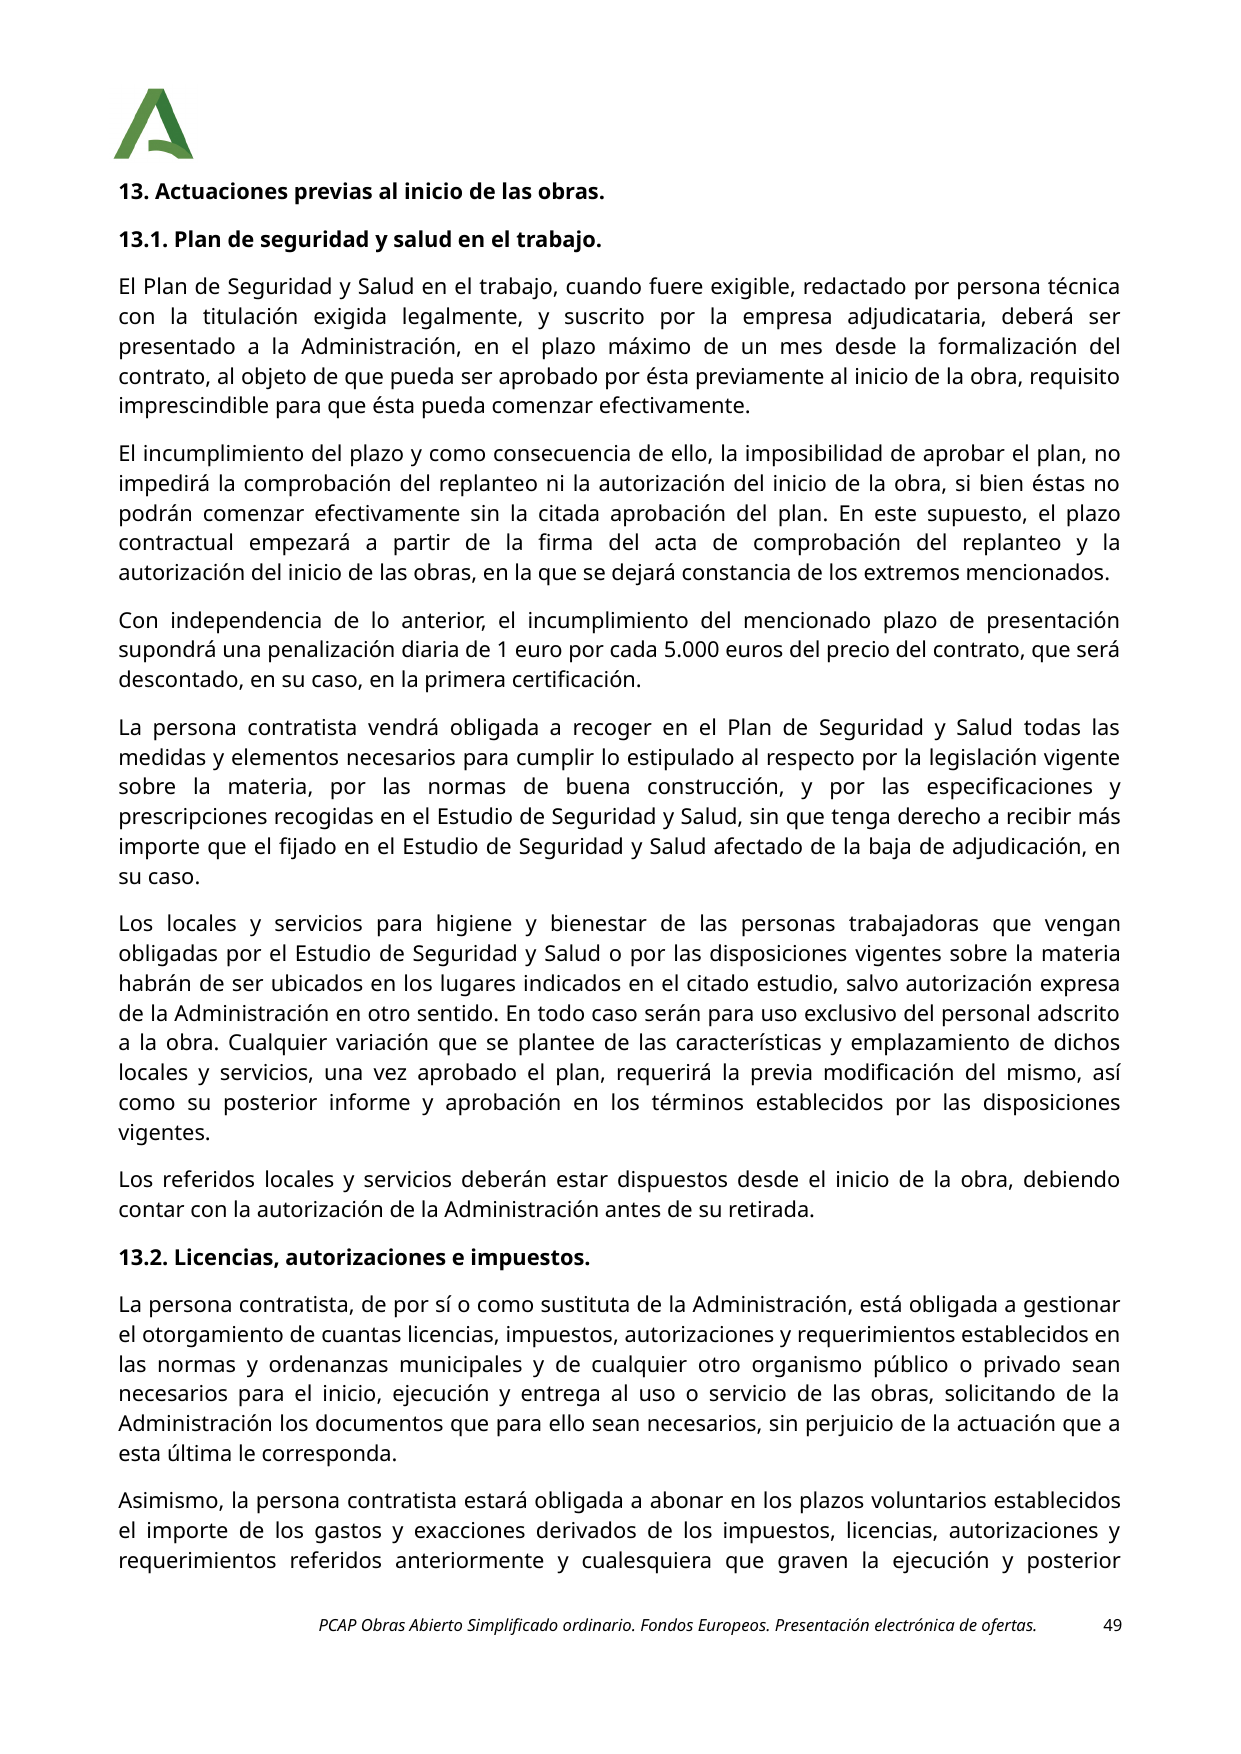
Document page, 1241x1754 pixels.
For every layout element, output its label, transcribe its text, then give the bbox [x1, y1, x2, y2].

text Los locales y servicios para higiene y bienestar de las personas trabajadoras que vengan obligadas por el Estudio de Seguridad y Salud o por las disposiciones vigentes sobre la materia habrán de ser ubicados en los lugares indicados en el citado estudio, salvo autorización expresa de la Administración en otro sentido. En todo caso serán para uso exclusivo del personal adscrito a la obra. Cualquier variación que se plantee de las características y emplazamiento de dichos locales y servicios, una vez aprobado el plan, requerirá la previa modificación del mismo, así como su posterior informe y aprobación en los términos establecidos por las disposiciones vigentes. [118, 908, 1122, 1147]
subtitle 13.1. Plan de seguridad y salud en el trabajo. [118, 224, 1122, 254]
text La persona contratista vendrá obligada a recoger en el Plan de Seguridad y Salud todas las medidas y elementos necesarios para cumplir lo estipulado al respecto por la legislación vigente sobre la materia, por las normas de buena construcción, y por las especificaciones y prescripciones recogidas en el Estudio de Seguridad y Salud, sin que tenga derecho a recibir más importe que el fijado en el Estudio de Seguridad y Salud afectado de la baja de adjudicación, en su caso. [118, 712, 1122, 891]
picture [109, 84, 198, 163]
text Con independencia de lo anterior, el incumplimiento del mencionado plazo de presentación supondrá una penalización diaria de 1 euro por cada 5.000 euros del precio del contrato, que será descontado, en su caso, en la primera certificación. [118, 605, 1122, 694]
text La persona contratista, de por sí o como sustituta de la Administración, está obligada a gestionar el otorgamiento de cuantas licencias, impuestos, autorizaciones y requerimientos establecidos en las normas y ordenanzas municipales y de cualquier otro organismo público o privado sean necesarios para el inicio, ejecución y entrega al uso o servicio de las obras, solicitando de la Administración los documentos que para ello sean necesarios, sin perjuicio de la actuación que a esta última le corresponda. [118, 1289, 1122, 1468]
text Los referidos locales y servicios deberán estar dispuestos desde el inicio de la obra, debiendo contar con la autorización de la Administración antes de su retirada. [118, 1164, 1122, 1224]
subtitle 13. Actuaciones previas al inicio de las obras. [118, 176, 1122, 206]
text El incumplimiento del plazo y como consecuencia de ello, la imposibilidad de aprobar el plan, no impedirá la comprobación del replanteo ni la autorización del inicio de la obra, si bien éstas no podrán comenzar efectivamente sin la citada aprobación del plan. En este supuesto, el plazo contractual empezará a partir de la firma del acta de comprobación del replanteo y la autorización del inicio de las obras, en la que se dejará constancia de los extremos mencionados. [118, 438, 1122, 587]
text El Plan de Seguridad y Salud en el trabajo, cuando fuere exigible, redactado por persona técnica con la titulación exigida legalmente, y suscrito por la empresa adjudicataria, deberá ser presentado a la Administración, en el plazo máximo de un mes desde la formalización del contrato, al objeto de que pueda ser aprobado por ésta previamente al inicio de la obra, requisito imprescindible para que ésta pueda comenzar efectivamente. [118, 271, 1122, 420]
text Asimismo, la persona contratista estará obligada a abonar en los plazos voluntarios establecidos el importe de los gastos y exacciones derivados de los impuestos, licencias, autorizaciones y requerimientos referidos anteriormente y cualesquiera que graven la ejecución y posterior [118, 1486, 1122, 1575]
subtitle 13.2. Licencias, autorizaciones e impuestos. [118, 1242, 1122, 1271]
